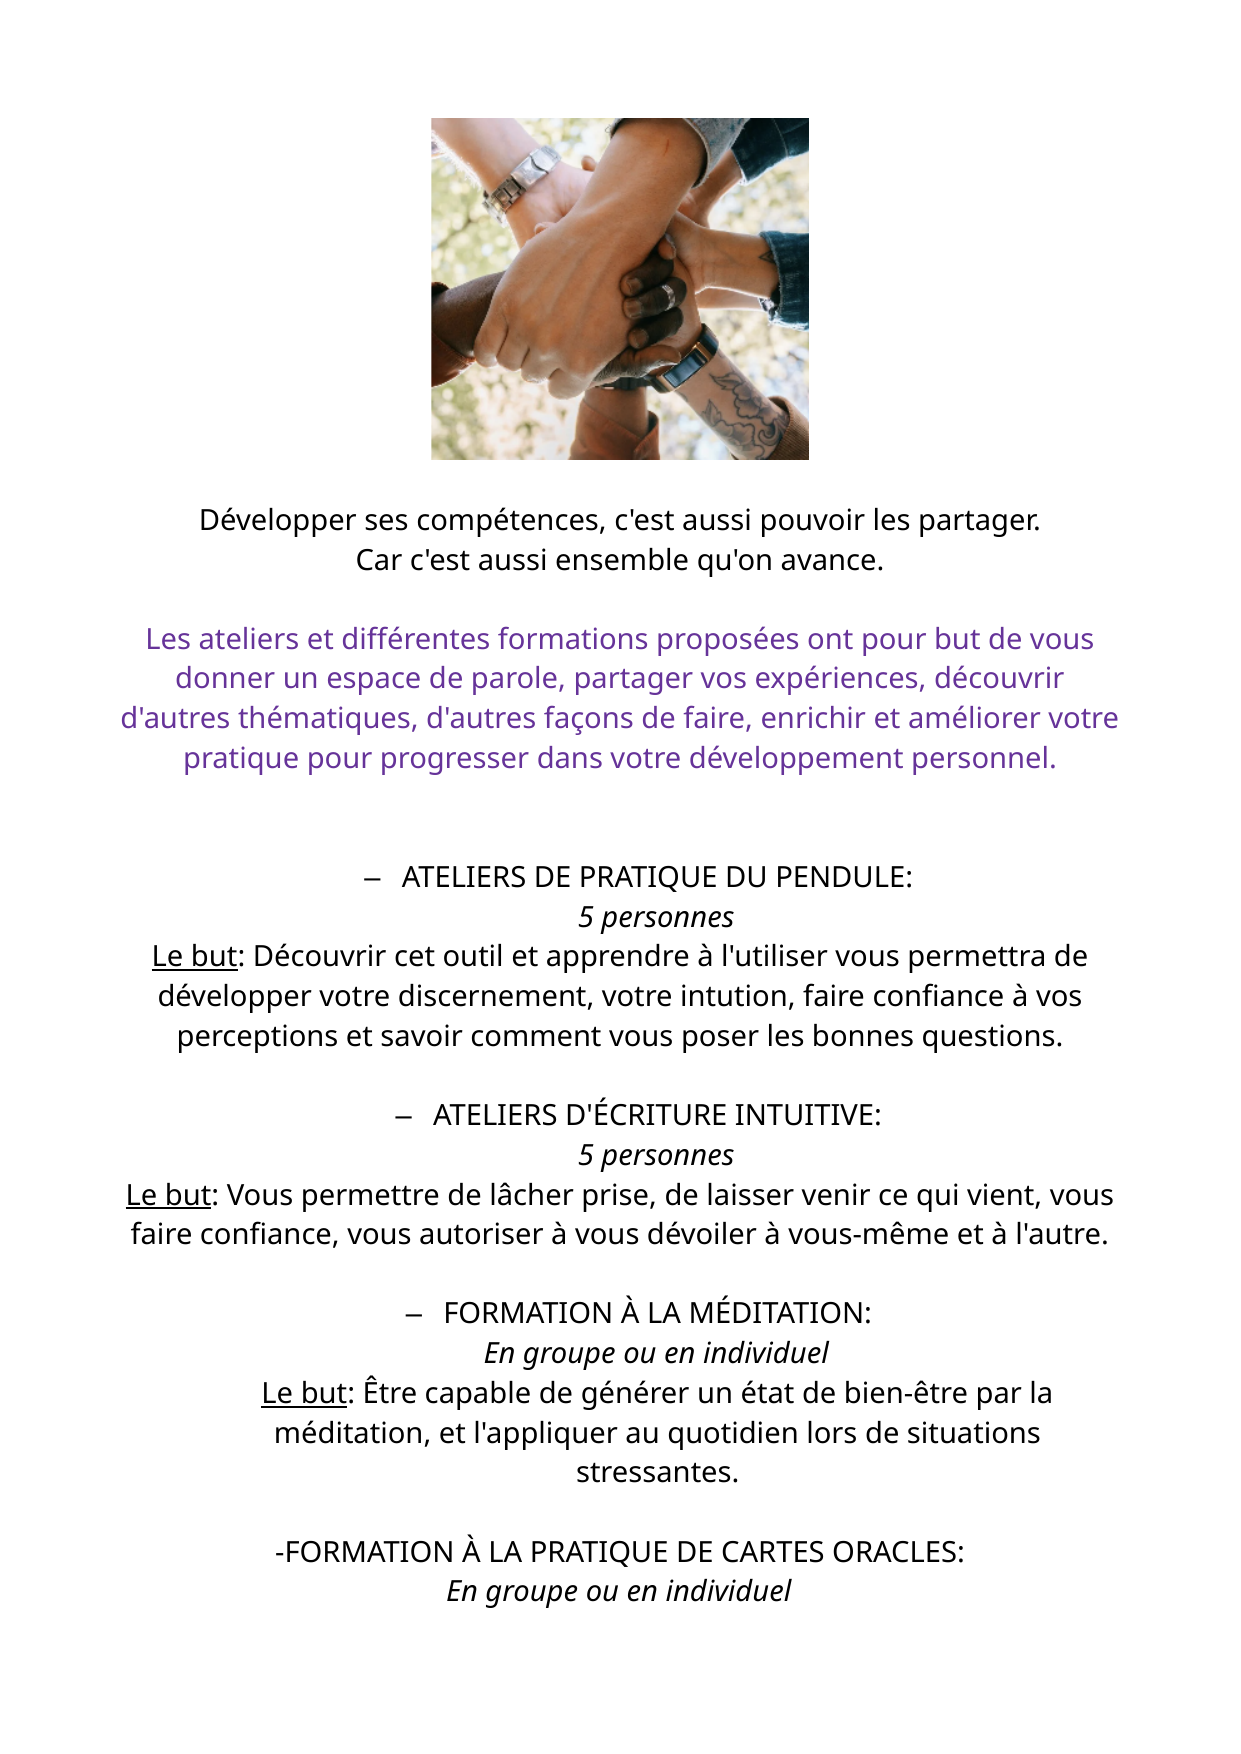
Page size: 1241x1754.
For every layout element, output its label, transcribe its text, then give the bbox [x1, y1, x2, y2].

list ATELIERS DE PRATIQUE DU PENDULE: [156, 856, 1122, 896]
list FORMATION À LA MÉDITATION: [156, 1293, 1122, 1332]
list 5 personnes [156, 896, 1122, 936]
list Le but: Être capable de générer un état de bien-être par la méditation, et l'appliquer au quotidien lors de situations stressantes. [156, 1372, 1122, 1491]
text Car c'est aussi ensemble qu'on avance. [118, 539, 1122, 578]
picture [431, 118, 809, 460]
text -FORMATION À LA PRATIQUE DE CARTES ORACLES: [118, 1531, 1122, 1571]
list 5 personnes [156, 1134, 1122, 1174]
list ATELIERS D'ÉCRITURE INTUITIVE: [156, 1094, 1122, 1134]
text Développer ses compétences, c'est aussi pouvoir les partager. [118, 499, 1122, 539]
text En groupe ou en individuel [118, 1571, 1122, 1610]
text Le but: Découvrir cet outil et apprendre à l'utiliser vous permettra de développer votre discernement, votre intution, faire confiance à vos perceptions et savoir comment vous poser les bonnes questions. [118, 936, 1122, 1055]
list En groupe ou en individuel [156, 1332, 1122, 1372]
text Les ateliers et différentes formations proposées ont pour but de vous donner un espace de parole, partager vos expériences, découvrir d'autres thématiques, d'autres façons de faire, enrichir et améliorer votre pratique pour progresser dans votre développement personnel. [118, 618, 1122, 777]
text Le but: Vous permettre de lâcher prise, de laisser venir ce qui vient, vous faire confiance, vous autoriser à vous dévoiler à vous-même et à l'autre. [118, 1174, 1122, 1253]
